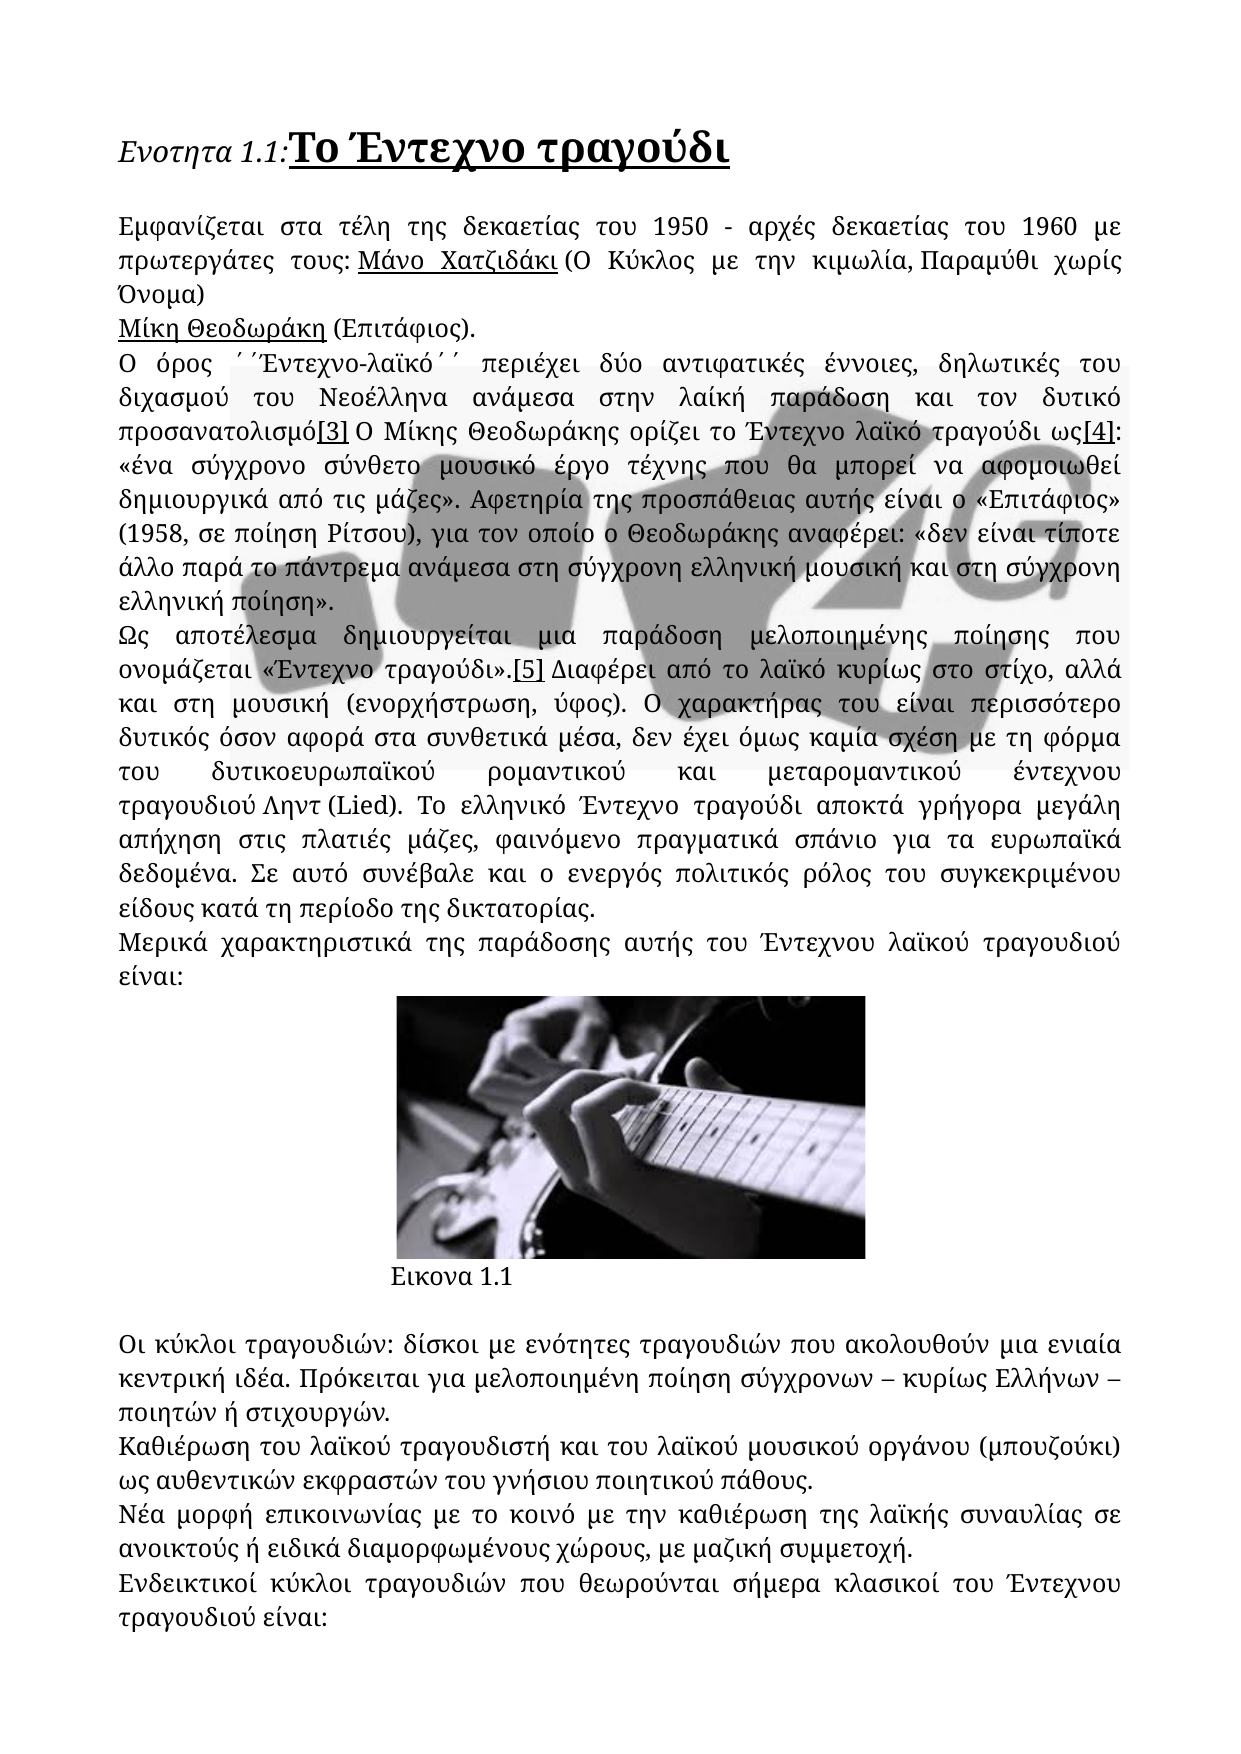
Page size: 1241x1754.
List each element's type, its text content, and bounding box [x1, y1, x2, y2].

text Ενδεικτικοί κύκλοι τραγουδιών που θεωρούνται σήμερα κλασικοί του Έντεχνου τραγουδιού είναι: [118, 1565, 1122, 1633]
text Μερικά χαρακτηριστικά της παράδοσης αυτής του Έντεχνου λαϊκού τραγουδιού είναι: [118, 924, 1122, 992]
text Ως αποτέλεσμα δημιουργείται μια παράδοση μελοποιημένης ποίησης που ονομάζεται «Έντεχνο τραγούδι».[5] Διαφέρει από το λαϊκό κυρίως στο στίχο, αλλά και στη μουσική (ενορχήστρωση, ύφος). Ο χαρακτήρας του είναι περισσότερο δυτικός όσον αφορά στα συνθετικά μέσα, δεν έχει όμως καμία σχέση με τη φόρμα του δυτικοευρωπαϊκού ρομαντικού και μεταρομαντικού έντεχνου τραγουδιού Ληντ (Lied). Το ελληνικό Έντεχνο τραγούδι αποκτά γρήγορα μεγάλη απήχηση στις πλατιές μάζες, φαινόμενο πραγματικά σπάνιο για τα ευρωπαϊκά δεδομένα. Σε αυτό συνέβαλε και ο ενεργός πολιτικός ρόλος του συγκεκριμένου είδους κατά τη περίοδο της δικτατορίας. [118, 618, 1122, 924]
text Εμφανίζεται στα τέλη της δεκαετίας του 1950 - αρχές δεκαετίας του 1960 με πρωτεργάτες τους: Μάνο Χατζιδάκι (Ο Κύκλος με την κιμωλία, Παραμύθι χωρίς Όνομα) [118, 209, 1122, 311]
text Μίκη Θεοδωράκη (Επιτάφιος). [118, 311, 1122, 345]
text Ενοτητα 1.1:Το Έντεχνο τραγούδι [118, 118, 1122, 175]
text Καθιέρωση του λαϊκού τραγουδιστή και του λαϊκού μουσικού οργάνου (μπουζούκι) ως αυθεντικών εκφραστών του γνήσιου ποιητικού πάθους. [118, 1429, 1122, 1497]
text Οι κύκλοι τραγουδιών: δίσκοι με ενότητες τραγουδιών που ακολουθούν μια ενιαία κεντρική ιδέα. Πρόκειται για μελοποιημένη ποίηση σύγχρονων – κυρίως Ελλήνων – ποιητών ή στιχουργών. [118, 1327, 1122, 1429]
text Ο όρος ΄΄Έντεχνο-λαϊκό΄΄ περιέχει δύο αντιφατικές έννοιες, δηλωτικές του διχασμού του Νεοέλληνα ανάμεσα στην λαίκή παράδοση και τον δυτικό προσανατολισμό[3] Ο Μίκης Θεοδωράκης ορίζει το Έντεχνο λαϊκό τραγούδι ως[4]: «ένα σύγχρονο σύνθετο μουσικό έργο τέχνης που θα μπορεί να αφομοιωθεί δημιουργικά από τις μάζες». Αφετηρία της προσπάθειας αυτής είναι ο «Επιτάφιος» (1958, σε ποίηση Ρίτσου), για τον οποίο ο Θεοδωράκης αναφέρει: «δεν είναι τίποτε άλλο παρά το πάντρεμα ανάμεσα στη σύγχρονη ελληνική μουσική και στη σύγχρονη ελληνική ποίηση». [118, 345, 1122, 618]
text Εικονα 1.1 [118, 992, 1122, 1293]
text Νέα μορφή επικοινωνίας με το κοινό με την καθιέρωση της λαϊκής συναυλίας σε ανοικτούς ή ειδικά διαμορφωμένους χώρους, με μαζική συμμετοχή. [118, 1497, 1122, 1565]
